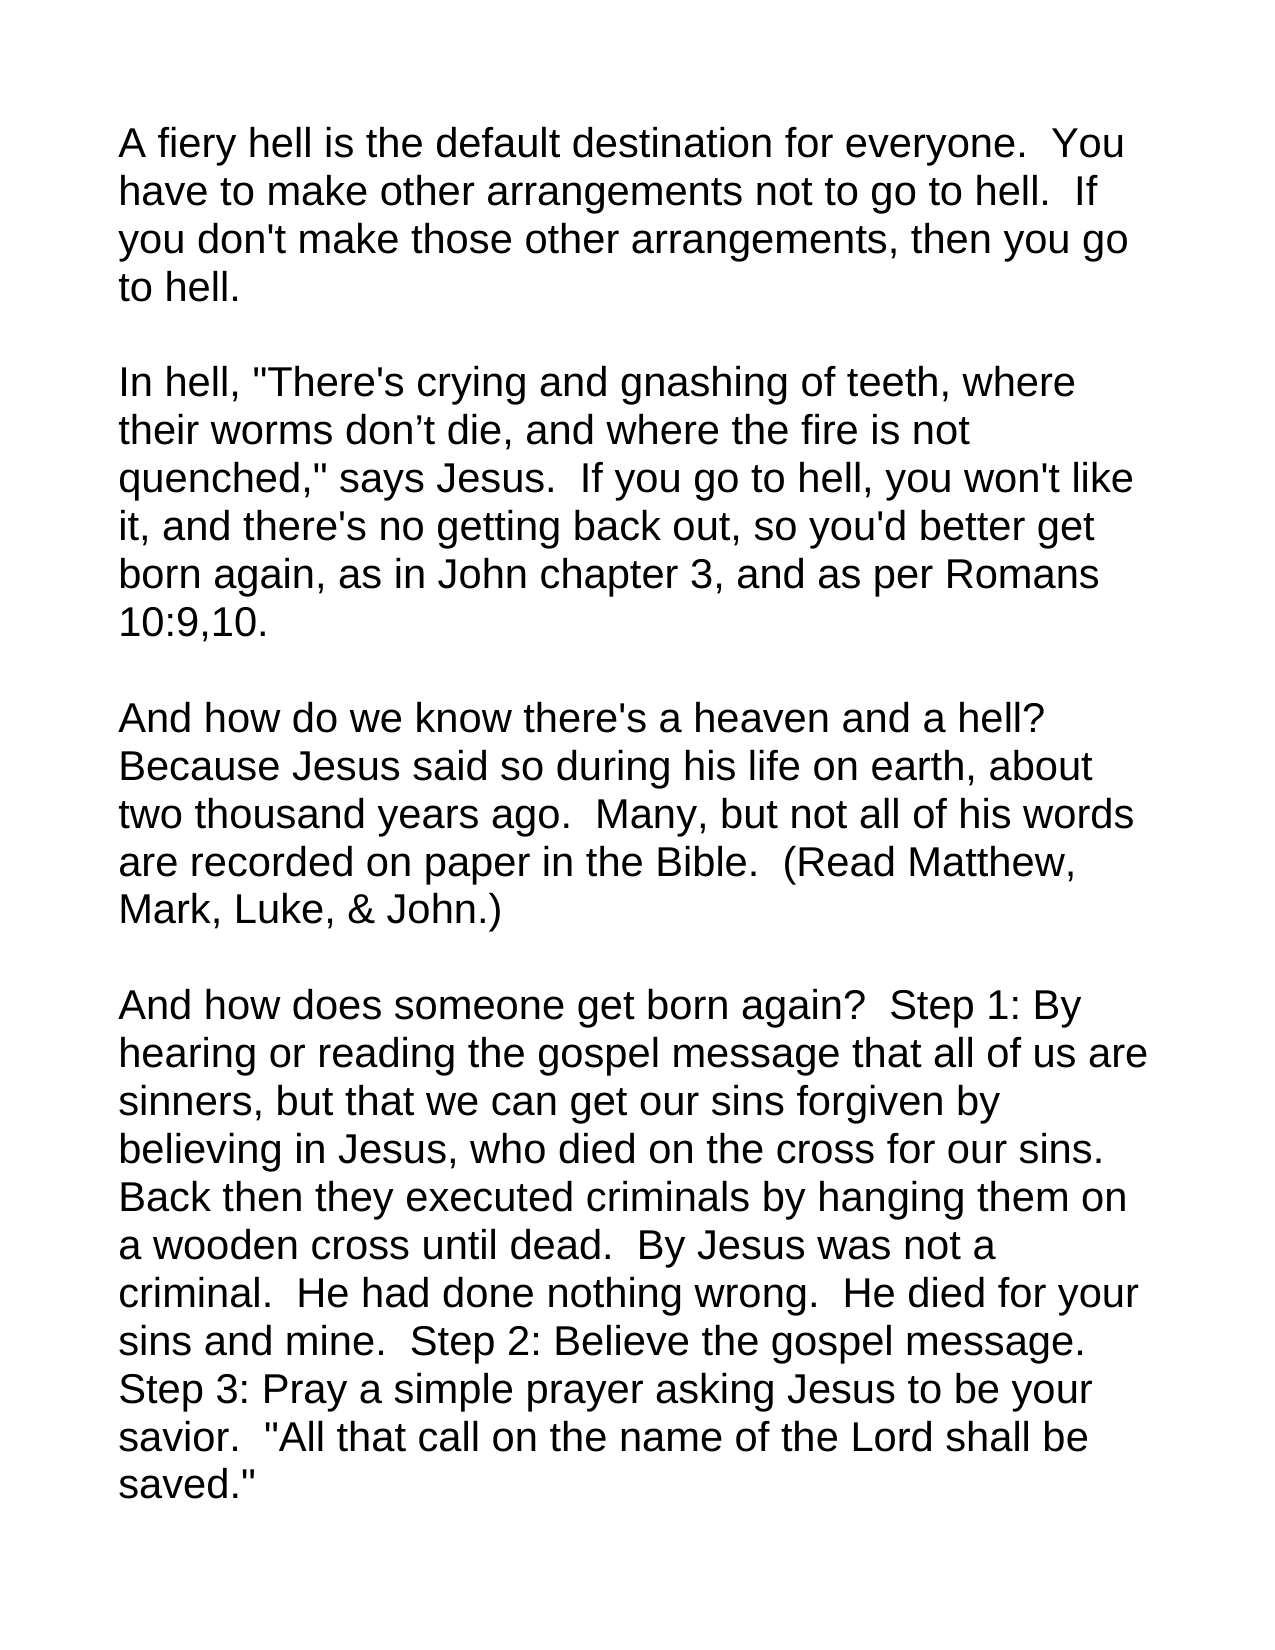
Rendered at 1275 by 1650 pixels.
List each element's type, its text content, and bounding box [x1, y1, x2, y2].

text In hell, "There's crying and gnashing of teeth, where their worms don’t die, and where the fire is not quenched," says Jesus. If you go to hell, you won't like it, and there's no getting back out, so you'd better get born again, as in John chapter 3, and as per Romans 10:9,10. [118, 358, 1157, 645]
text And how do we know there's a heaven and a hell? Because Jesus said so during his life on earth, about two thousand years ago. Many, but not all of his words are recorded on paper in the Bible. (Read Matthew, Mark, Luke, & John.) [118, 693, 1157, 933]
text A fiery hell is the default destination for everyone. You have to make other arrangements not to go to hell. If you don't make those other arrangements, then you go to hell. [118, 118, 1157, 310]
text And how does someone get born again? Step 1: By hearing or reading the gospel message that all of us are sinners, but that we can get our sins forgiven by believing in Jesus, who died on the cross for our sins. Back then they executed criminals by hanging them on a wooden cross until dead. By Jesus was not a criminal. He had done nothing wrong. He died for your sins and mine. Step 2: Believe the gospel message. Step 3: Pray a simple prayer asking Jesus to be your savior. "All that call on the name of the Lord shall be saved." [118, 981, 1157, 1508]
